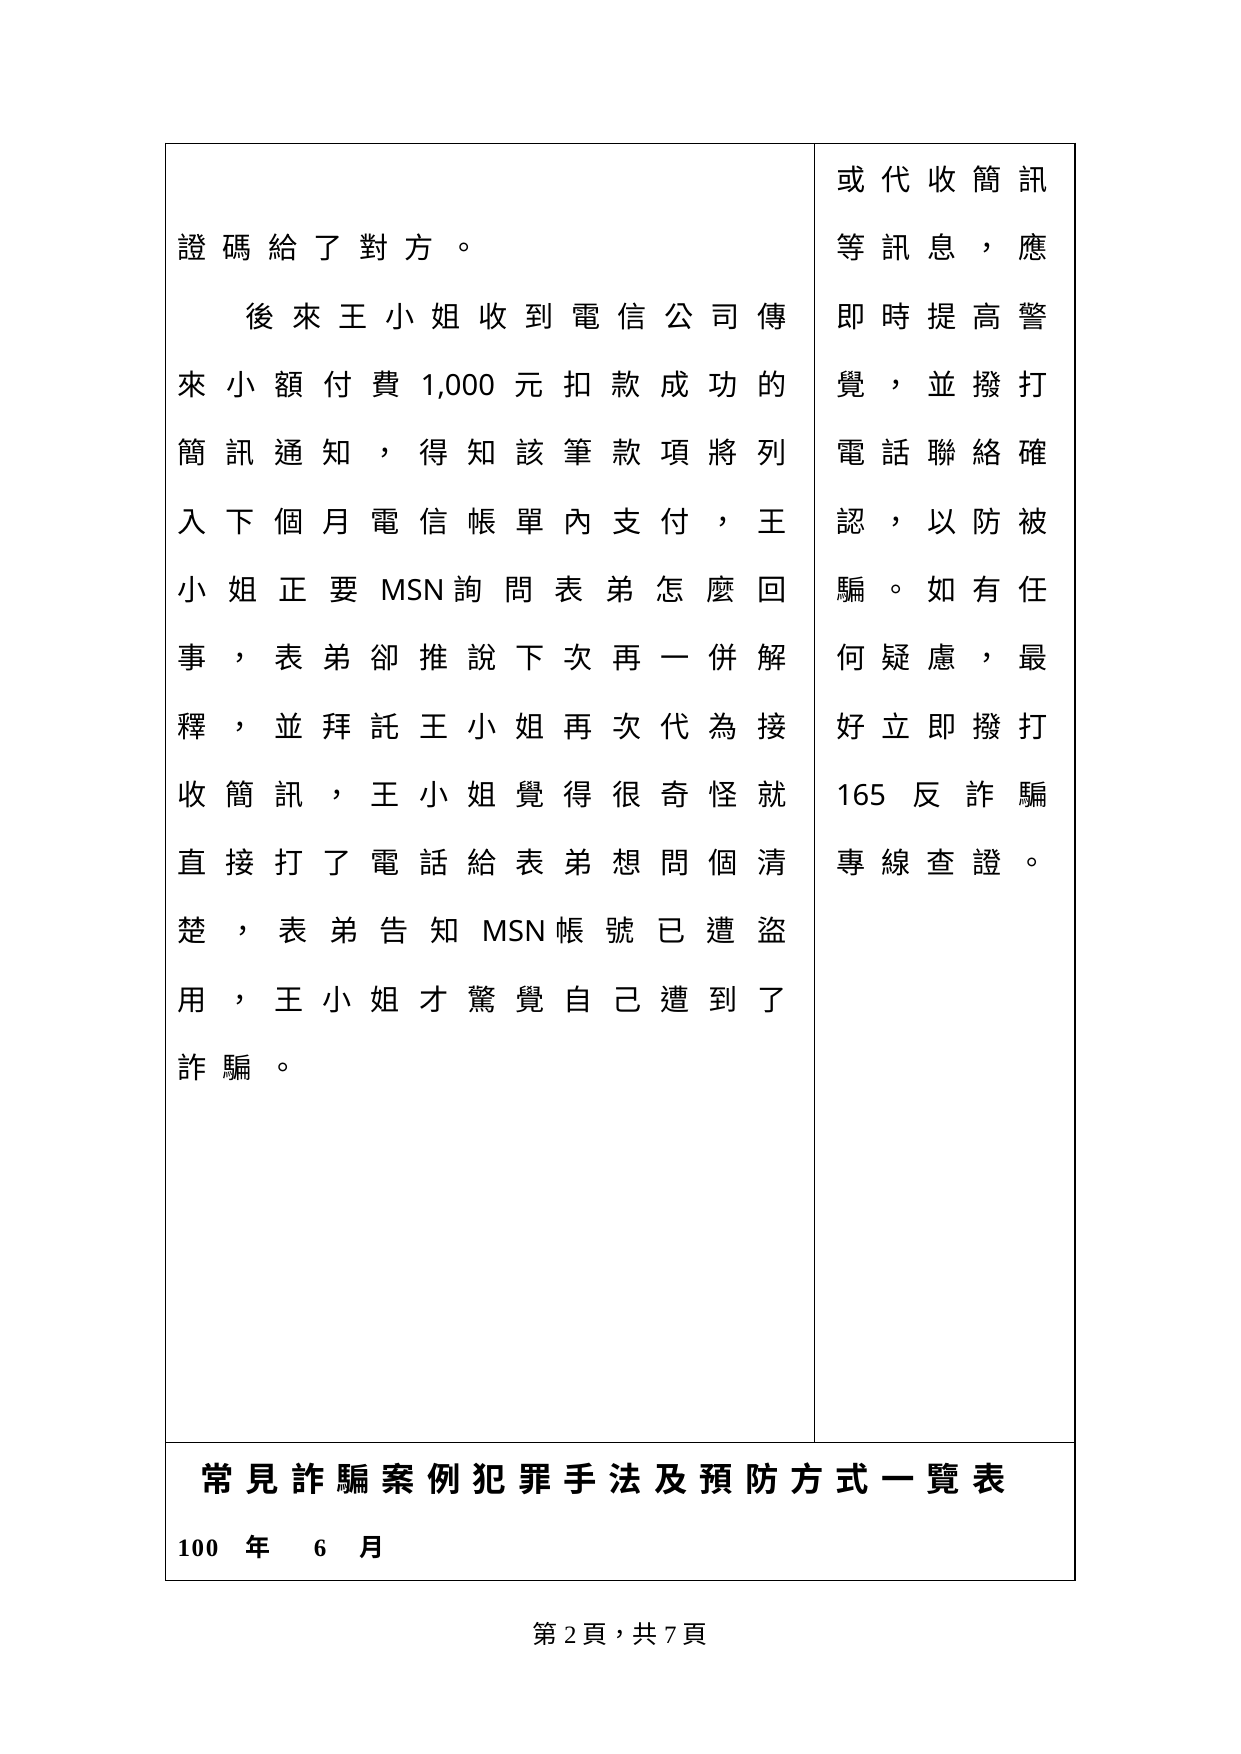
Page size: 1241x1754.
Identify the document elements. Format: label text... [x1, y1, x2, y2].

table_cell 證碼給了對方。 後來王小姐收到電信公司傳來小額付費1,000元扣款成功的簡訊通知，得知該筆款項將列入下個月電信帳單內支付，王小姐正要MSN詢問表弟怎麼回事，表弟卻推說下次再一併解釋，並拜託王小姐再次代為接收簡訊，王小姐覺得很奇怪就直接打了電話給表弟想問個清楚，表弟告知MSN帳號已遭盜用，王小姐才驚覺自己遭到了詐騙。 [166, 144, 814, 1442]
table_cell 或代收簡訊等訊息，應即時提高警覺，並撥打電話聯絡確認，以防被騙。如有任何疑慮，最好立即撥打165反詐騙專線查證。 [815, 144, 1074, 1442]
table_cell 常見詐騙案例犯罪手法及預防方式一覽表 100年6月 [166, 1443, 1074, 1579]
